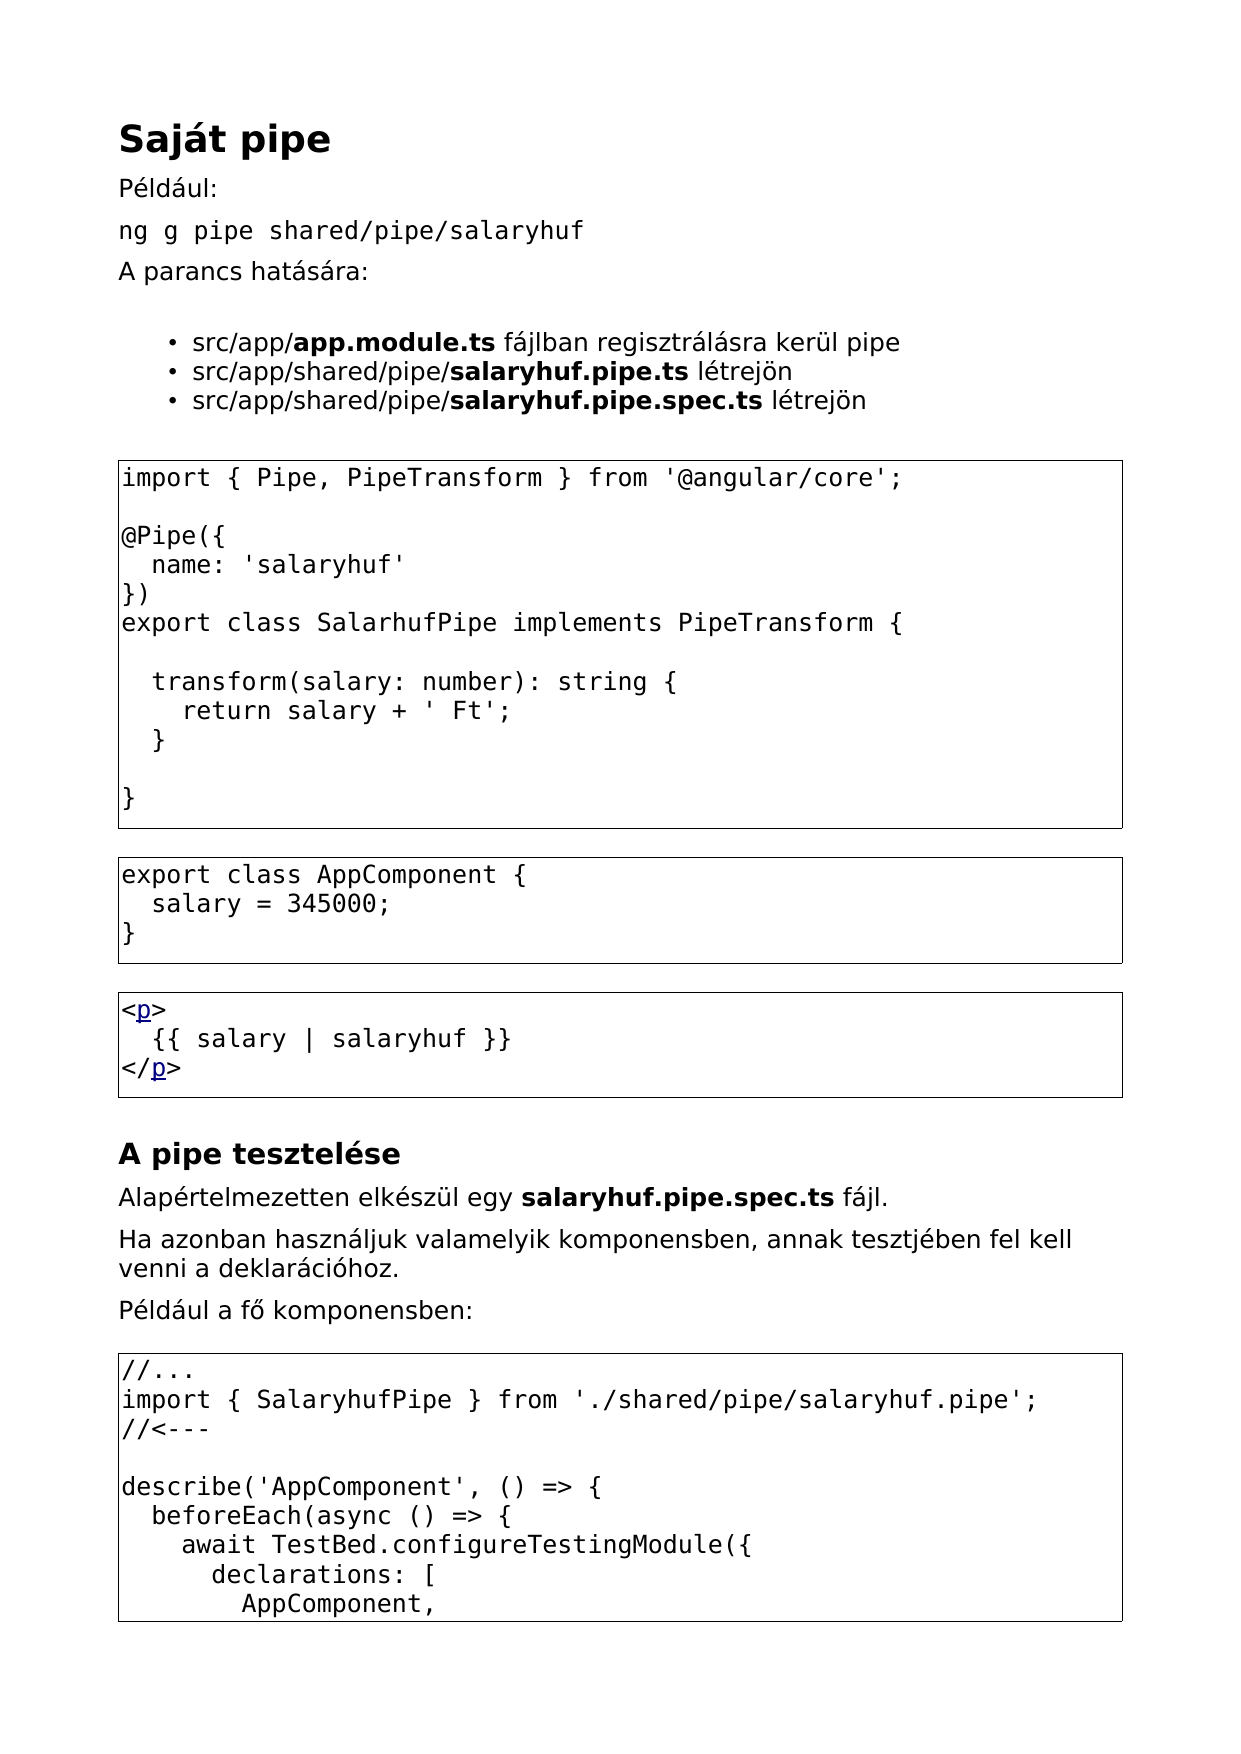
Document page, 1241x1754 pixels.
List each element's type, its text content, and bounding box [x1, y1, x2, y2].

list src/app/shared/pipe/salaryhuf.pipe.ts létrejön [177, 357, 1122, 386]
table_header import { Pipe, PipeTransform } from '@angular/core'; @Pipe({ name: 'salaryhuf' }) export class SalarhufPipe implements PipeTransform { transform(salary: number): string { return salary + ' Ft'; } } [119, 461, 1122, 827]
subtitle Saját pipe [118, 118, 1122, 162]
list src/app/app.module.ts fájlban regisztrálásra kerül pipe [177, 328, 1122, 357]
table_header <p> {{ salary | salaryhuf }} </p> [119, 993, 1122, 1097]
text Például a fő komponensben: [118, 1296, 1122, 1325]
text ng g pipe shared/pipe/salaryhuf [118, 216, 1122, 245]
table_header //... import { SalaryhufPipe } from './shared/pipe/salaryhuf.pipe'; //<--- describe('AppComponent', () => { beforeEach(async () => { await TestBed.configureTestingModule({ declarations: [ AppComponent, [119, 1354, 1122, 1621]
text Alapértelmezetten elkészül egy salaryhuf.pipe.spec.ts fájl. [118, 1184, 1122, 1213]
list src/app/shared/pipe/salaryhuf.pipe.spec.ts létrejön [177, 386, 1122, 416]
text Ha azonban használjuk valamelyik komponensben, annak tesztjében fel kell venni a deklarációhoz. [118, 1225, 1122, 1284]
table_header export class AppComponent { salary = 345000; } [119, 858, 1122, 962]
text A parancs hatására: [118, 257, 1122, 286]
subtitle A pipe tesztelése [118, 1137, 1122, 1171]
text Például: [118, 174, 1122, 203]
